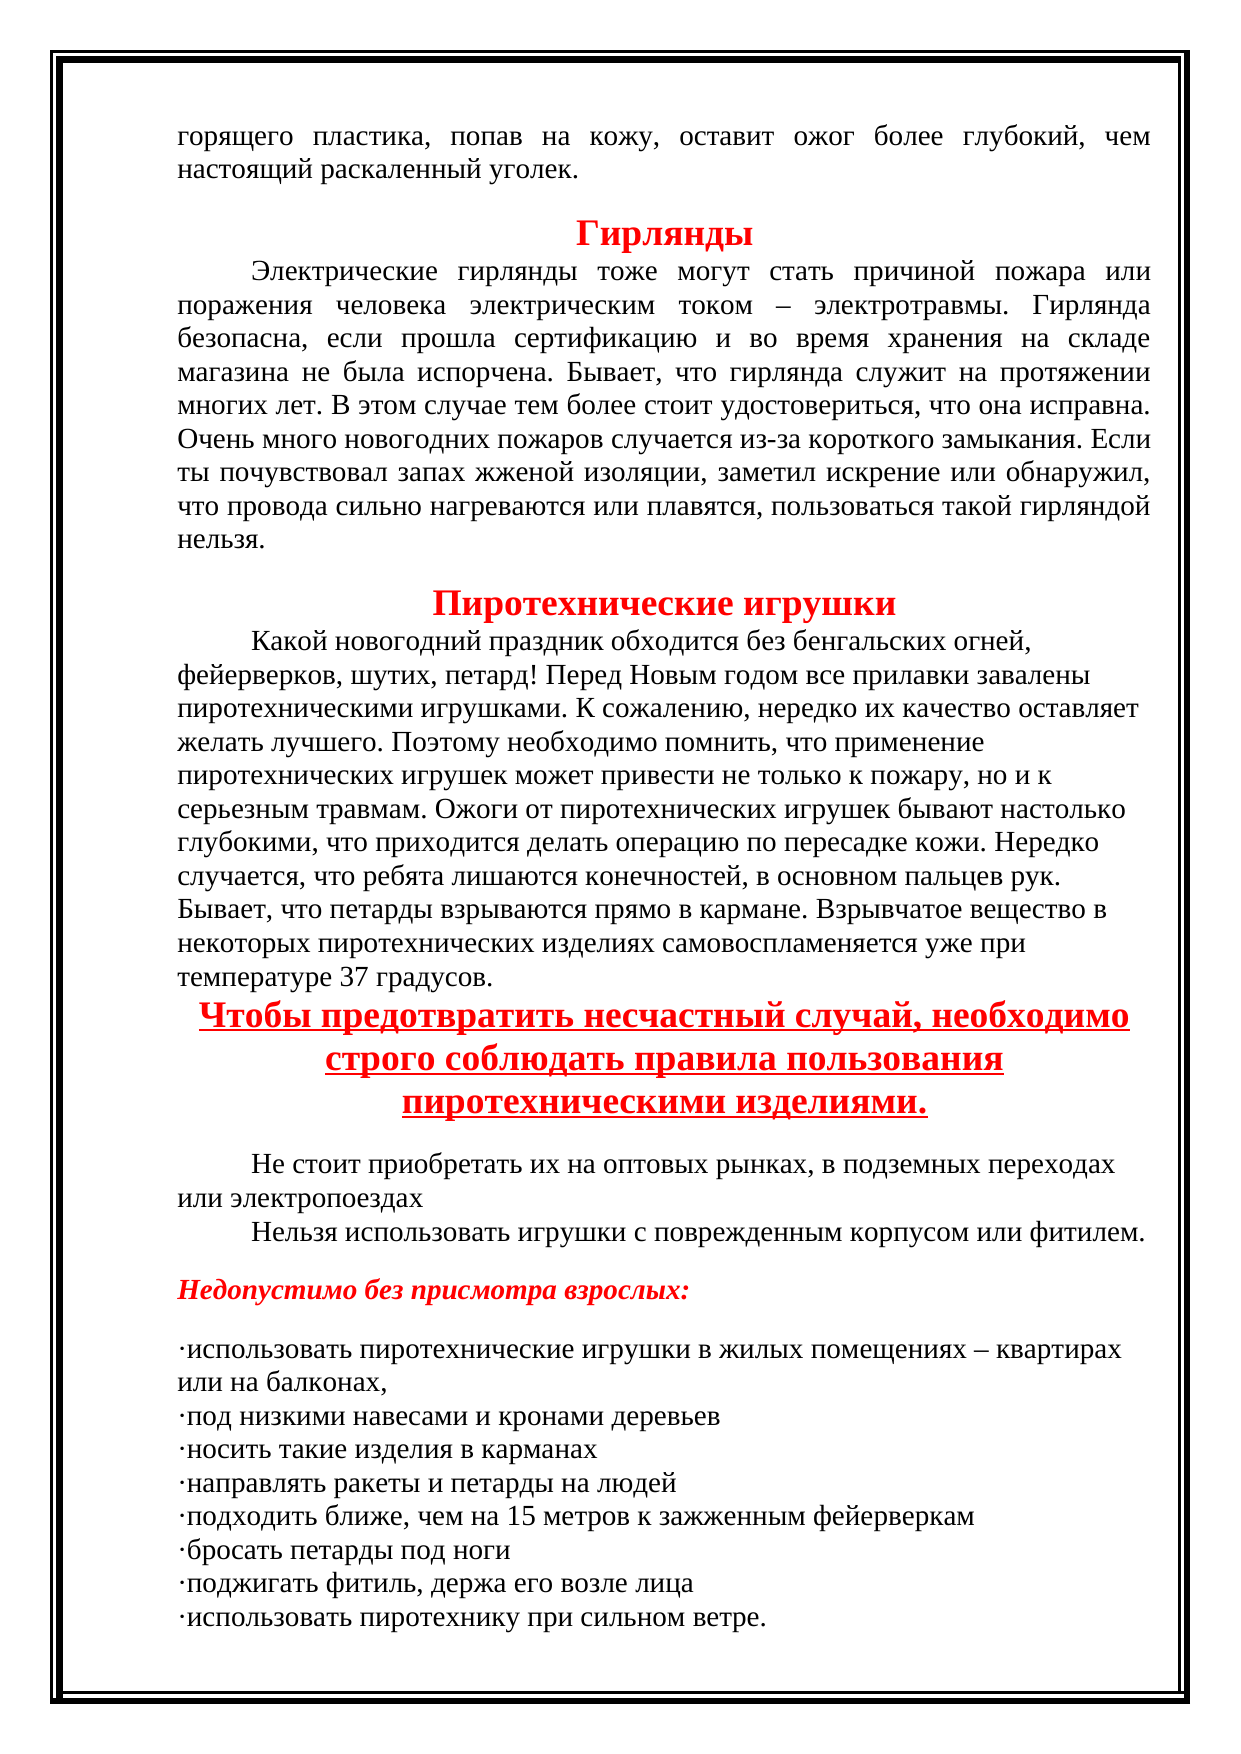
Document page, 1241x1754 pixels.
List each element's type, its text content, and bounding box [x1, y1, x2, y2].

text ·направлять ракеты и петарды на людей [177, 1465, 1152, 1498]
text Электрические гирлянды тоже могут стать причиной пожара или поражения человека электрическим током – электротравмы. Гирлянда безопасна, если прошла сертификацию и во время хранения на складе магазина не была испорчена. Бывает, что гирлянда служит на протяжении многих лет. В этом случае тем более стоит удостовериться, что она исправна. Очень много новогодних пожаров случается из-за короткого замыкания. Если ты почувствовал запах жженой изоляции, заметил искрение или обнаружил, что провода сильно нагреваются или плавятся, пользоваться такой гирляндой нельзя. [177, 253, 1152, 555]
text ·использовать пиротехнические игрушки в жилых помещениях – квартирах или на балконах, [177, 1331, 1152, 1398]
text Пиротехнические игрушки [177, 580, 1152, 623]
text горящего пластика, попав на кожу, оставит ожог более глубокий, чем настоящий раскаленный уголек. [177, 118, 1152, 185]
text ·бросать петарды под ноги [177, 1532, 1152, 1566]
text Не стоит приобретать их на оптовых рынках, в подземных переходах или электропоездах [177, 1147, 1152, 1214]
text ·подходить ближе, чем на 15 метров к зажженным фейерверкам [177, 1498, 1152, 1532]
text ·использовать пиротехнику при сильном ветре. [177, 1599, 1152, 1633]
text Нельзя использовать игрушки с поврежденным корпусом или фитилем. [177, 1214, 1152, 1247]
text Чтобы предотвратить несчастный случай, необходимо строго соблюдать правила пользования пиротехническими изделиями. [177, 992, 1152, 1122]
text ·носить такие изделия в карманах [177, 1431, 1152, 1465]
text Недопустимо без присмотра взрослых: [177, 1272, 1152, 1306]
text ·поджигать фитиль, держа его возле лица [177, 1566, 1152, 1599]
text Какой новогодний праздник обходится без бенгальских огней, фейерверков, шутих, петард! Перед Новым годом все прилавки завалены пиротехническими игрушками. К сожалению, нередко их качество оставляет желать лучшего. Поэтому необходимо помнить, что применение пиротехнических игрушек может привести не только к пожару, но и к серьезным травмам. Ожоги от пиротехнических игрушек бывают настолько глубокими, что приходится делать операцию по пересадке кожи. Нередко случается, что ребята лишаются конечностей, в основном пальцев рук. Бывает, что петарды взрываются прямо в кармане. Взрывчатое вещество в некоторых пиротехнических изделиях самовоспламеняется уже при температуре 37 градусов. [177, 623, 1152, 992]
text ·под низкими навесами и кронами деревьев [177, 1398, 1152, 1431]
text Гирлянды [177, 210, 1152, 253]
